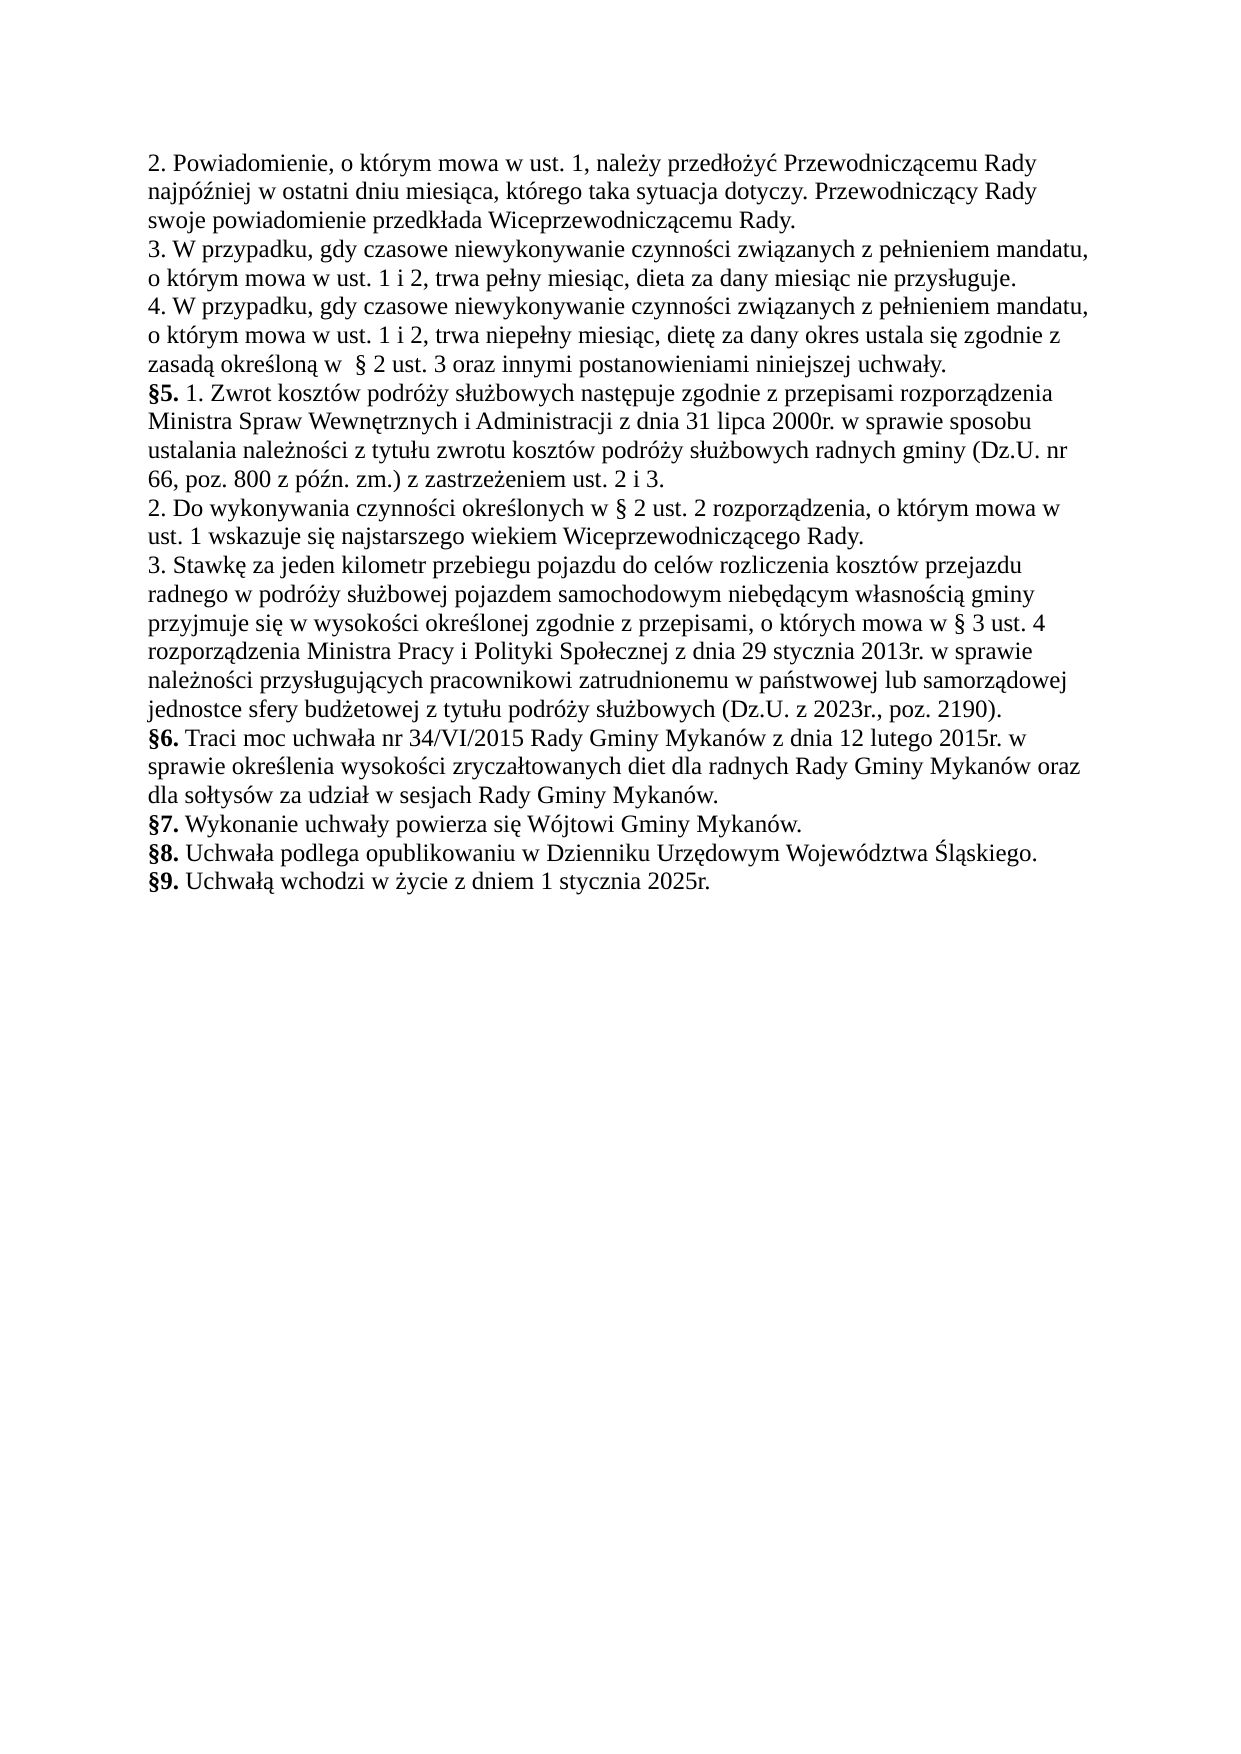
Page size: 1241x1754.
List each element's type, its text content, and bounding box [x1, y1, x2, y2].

text 2. Powiadomienie, o którym mowa w ust. 1, należy przedłożyć Przewodniczącemu Rady najpóźniej w ostatni dniu miesiąca, którego taka sytuacja dotyczy. Przewodniczący Rady swoje powiadomienie przedkłada Wiceprzewodniczącemu Rady. [148, 148, 1093, 234]
text §6. Traci moc uchwała nr 34/VI/2015 Rady Gminy Mykanów z dnia 12 lutego 2015r. w sprawie określenia wysokości zryczałtowanych diet dla radnych Rady Gminy Mykanów oraz dla sołtysów za udział w sesjach Rady Gminy Mykanów. [148, 723, 1093, 809]
text §7. Wykonanie uchwały powierza się Wójtowi Gminy Mykanów. [148, 809, 1093, 838]
text §8. Uchwała podlega opublikowaniu w Dzienniku Urzędowym Województwa Śląskiego. [148, 838, 1093, 866]
text 3. W przypadku, gdy czasowe niewykonywanie czynności związanych z pełnieniem mandatu, o którym mowa w ust. 1 i 2, trwa pełny miesiąc, dieta za dany miesiąc nie przysługuje. [148, 234, 1093, 291]
text 2. Do wykonywania czynności określonych w § 2 ust. 2 rozporządzenia, o którym mowa w ust. 1 wskazuje się najstarszego wiekiem Wiceprzewodniczącego Rady. [148, 493, 1093, 550]
text §5. 1. Zwrot kosztów podróży służbowych następuje zgodnie z przepisami rozporządzenia Ministra Spraw Wewnętrznych i Administracji z dnia 31 lipca 2000r. w sprawie sposobu ustalania należności z tytułu zwrotu kosztów podróży służbowych radnych gminy (Dz.U. nr 66, poz. 800 z późn. zm.) z zastrzeżeniem ust. 2 i 3. [148, 378, 1093, 493]
text 4. W przypadku, gdy czasowe niewykonywanie czynności związanych z pełnieniem mandatu, o którym mowa w ust. 1 i 2, trwa niepełny miesiąc, dietę za dany okres ustala się zgodnie z zasadą określoną w § 2 ust. 3 oraz innymi postanowieniami niniejszej uchwały. [148, 291, 1093, 378]
text §9. Uchwałą wchodzi w życie z dniem 1 stycznia 2025r. [148, 866, 1093, 895]
text 3. Stawkę za jeden kilometr przebiegu pojazdu do celów rozliczenia kosztów przejazdu radnego w podróży służbowej pojazdem samochodowym niebędącym własnością gminy przyjmuje się w wysokości określonej zgodnie z przepisami, o których mowa w § 3 ust. 4 rozporządzenia Ministra Pracy i Polityki Społecznej z dnia 29 stycznia 2013r. w sprawie należności przysługujących pracownikowi zatrudnionemu w państwowej lub samorządowej jednostce sfery budżetowej z tytułu podróży służbowych (Dz.U. z 2023r., poz. 2190). [148, 550, 1093, 723]
